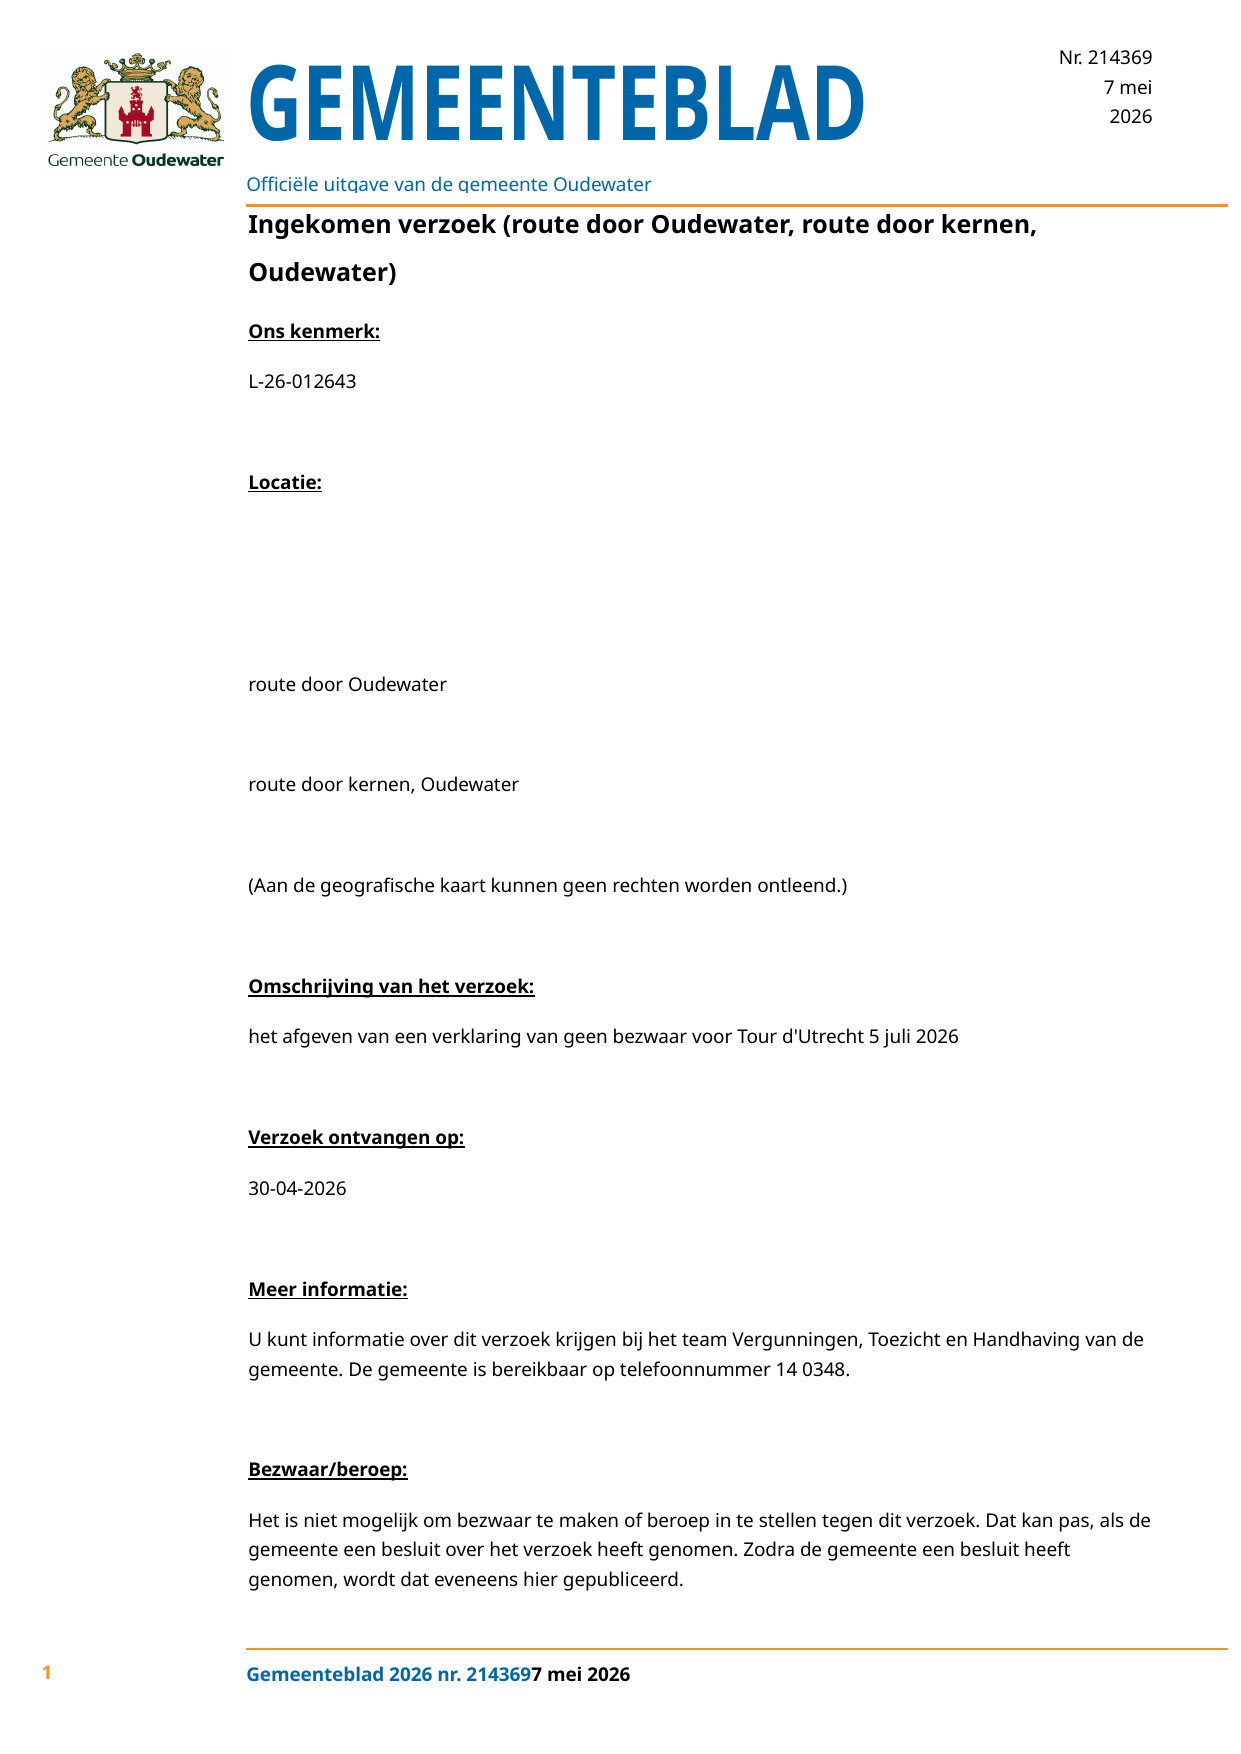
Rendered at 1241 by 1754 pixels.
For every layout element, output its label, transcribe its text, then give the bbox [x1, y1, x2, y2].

text U kunt informatie over dit verzoek krijgen bij het team Vergunningen, Toezicht en Handhaving van de gemeente. De gemeente is bereikbaar op telefoonnummer 14 0348. [248, 1326, 1152, 1382]
text Locatie: [248, 469, 1152, 495]
text route door kernen, Oudewater [248, 772, 1152, 797]
text Ingekomen verzoek (route door Oudewater, route door kernen, Oudewater) [248, 207, 1152, 288]
text Verzoek ontvangen op: [248, 1124, 1152, 1150]
text Het is niet mogelijk om bezwaar te maken of beroep in te stellen tegen dit verzoek. Dat kan pas, als de gemeente een besluit over het verzoek heeft genomen. Zodra de gemeente een besluit heeft genomen, wordt dat eveneens hier gepubliceerd. [248, 1507, 1152, 1592]
text (Aan de geografische kaart kunnen geen rechten worden ontleend.) [248, 872, 1152, 898]
text L-26-012643 [248, 368, 1152, 394]
text 30-04-2026 [248, 1175, 1152, 1201]
text route door Oudewater [248, 671, 1152, 697]
text Meer informatie: [248, 1276, 1152, 1302]
picture [41, 47, 231, 172]
text Ons kenmerk: [248, 318, 1152, 344]
text het afgeven van een verklaring van geen bezwaar voor Tour d'Utrecht 5 juli 2026 [248, 1024, 1152, 1049]
text Bezwaar/beroep: [248, 1457, 1152, 1482]
text Omschrijving van het verzoek: [248, 973, 1152, 999]
